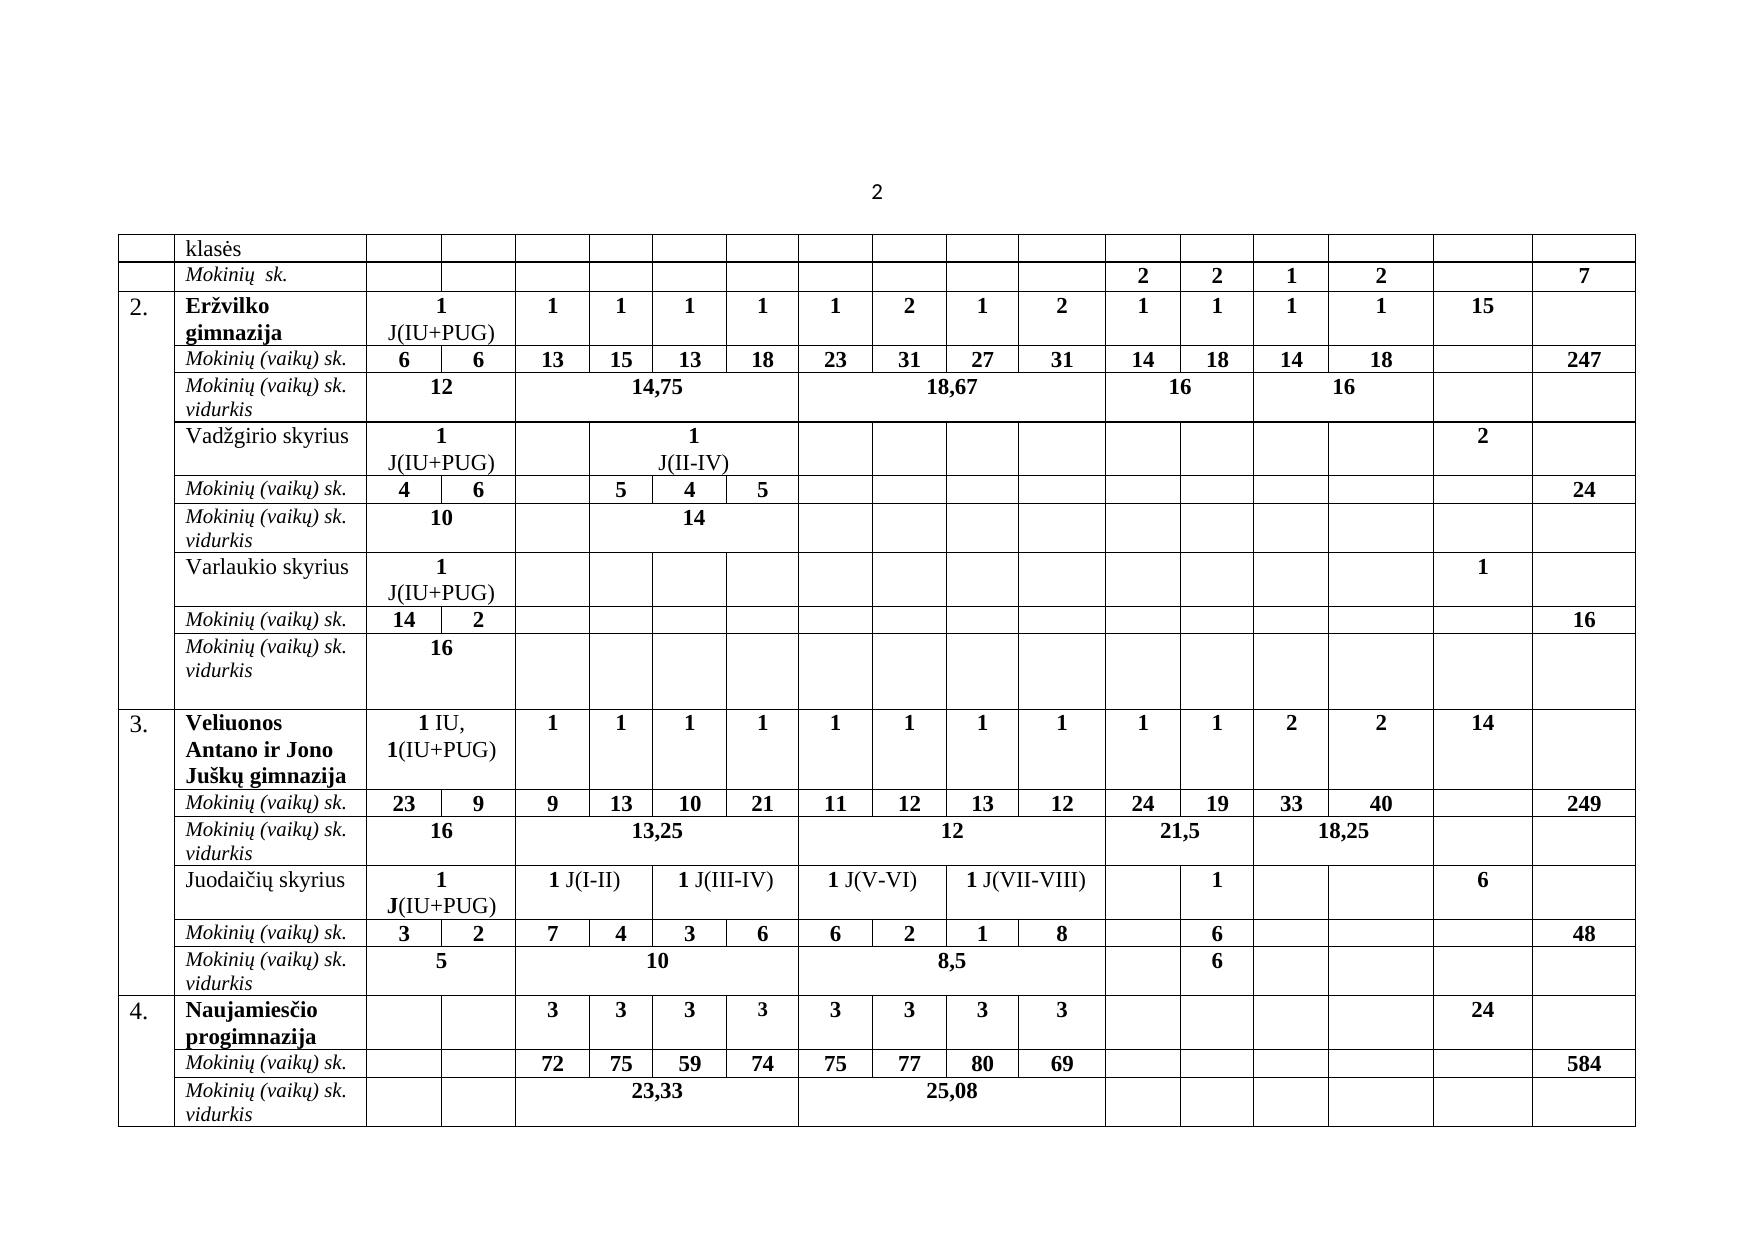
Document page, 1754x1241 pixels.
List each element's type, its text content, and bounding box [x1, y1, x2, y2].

table_cell [1181, 1050, 1253, 1077]
table_cell [1434, 235, 1532, 261]
table_cell [1019, 476, 1105, 503]
table_cell 1 [653, 710, 726, 788]
table_cell [1181, 996, 1253, 1049]
table_cell [1181, 553, 1253, 606]
table_cell [1181, 423, 1253, 475]
table_cell 584 [1533, 1050, 1635, 1077]
table_cell [1434, 1050, 1532, 1077]
table_cell [1106, 504, 1180, 552]
table_cell [1533, 373, 1635, 421]
table_cell 1 [1181, 292, 1253, 345]
table_cell Mokinių (vaikų) sk. [175, 1050, 366, 1077]
table_cell [873, 607, 946, 633]
table_cell [947, 235, 1018, 261]
table_cell 18,25 [1254, 817, 1433, 865]
table_cell [1106, 920, 1180, 946]
table_cell Mokinių (vaikų) sk. vidurkis [175, 373, 366, 421]
table_cell 3 [1019, 996, 1105, 1049]
table_cell 1 [799, 710, 872, 788]
table_cell 1 J(IU+PUG) [367, 292, 515, 345]
table_cell 9 [442, 790, 515, 816]
table_cell 12 [367, 373, 515, 421]
table_cell [727, 607, 798, 633]
table_cell klasės [175, 235, 366, 261]
table_cell 12 [873, 790, 946, 816]
table_cell [442, 996, 515, 1049]
table_cell 1 [799, 292, 872, 345]
table_cell [653, 607, 726, 633]
table_cell 1 [516, 710, 589, 788]
table_cell [1434, 920, 1532, 946]
table_cell [1533, 292, 1635, 345]
table_cell 23 [799, 346, 872, 372]
table_cell 4 [367, 476, 441, 503]
table_cell [1434, 1078, 1532, 1126]
table_cell 1 [727, 710, 798, 788]
table_cell [873, 476, 946, 503]
table_cell 13 [947, 790, 1018, 816]
table_cell [653, 263, 726, 291]
table_cell [1329, 1050, 1433, 1077]
table_cell [947, 634, 1018, 708]
table_cell 2 [442, 920, 515, 946]
table_cell [947, 504, 1018, 552]
table_cell 2. [119, 292, 174, 708]
table_cell 2 [1106, 263, 1180, 291]
table_cell [1106, 423, 1180, 475]
table_cell 12 [799, 817, 1105, 865]
table_cell 1 [1181, 866, 1253, 919]
table_cell 19 [1181, 790, 1253, 816]
table_cell 8,5 [799, 947, 1105, 995]
table_cell 14 [1434, 710, 1532, 788]
table_cell [1329, 476, 1433, 503]
table_cell [367, 263, 441, 291]
table_cell 24 [1434, 996, 1532, 1049]
table_cell 23,33 [516, 1078, 798, 1126]
table_cell 2 [873, 292, 946, 345]
table_cell [873, 263, 946, 291]
table_cell [119, 263, 174, 291]
table_cell [1019, 553, 1105, 606]
table_cell [1181, 235, 1253, 261]
table_cell [727, 634, 798, 708]
table_cell 1 [516, 292, 589, 345]
table_cell [516, 235, 589, 261]
table_cell [516, 553, 589, 606]
table_cell 1 IU, 1(IU+PUG) [367, 710, 515, 788]
table_cell [1329, 996, 1433, 1049]
table_cell [590, 235, 652, 261]
table_cell 14 [1106, 346, 1180, 372]
table_cell Mokinių (vaikų) sk. vidurkis [175, 504, 366, 552]
table_cell 1 J(IU+PUG) [367, 423, 515, 475]
table_cell Veliuonos Antano ir Jono Juškų gimnazija [175, 710, 366, 788]
table_cell [947, 263, 1018, 291]
table_cell [1434, 263, 1532, 291]
table_cell 25,08 [799, 1078, 1105, 1126]
table_cell 15 [590, 346, 652, 372]
table_cell 21,5 [1106, 817, 1253, 865]
table_cell [727, 553, 798, 606]
table_cell [653, 634, 726, 708]
table_cell [1181, 634, 1253, 708]
table_cell 31 [873, 346, 946, 372]
table_cell [1254, 504, 1328, 552]
table_cell [1329, 866, 1433, 919]
table_cell 16 [1254, 373, 1433, 421]
table_cell 1 [947, 920, 1018, 946]
table_cell [1329, 235, 1433, 261]
table_cell [1329, 607, 1433, 633]
table_cell [799, 634, 872, 708]
table_cell [367, 1078, 441, 1126]
table_cell 3 [516, 996, 589, 1049]
table_cell [1533, 504, 1635, 552]
table_cell [1533, 634, 1635, 708]
table_cell 31 [1019, 346, 1105, 372]
table_cell 3 [653, 920, 726, 946]
table_cell 18 [1329, 346, 1433, 372]
table_cell [1533, 423, 1635, 475]
table_cell 72 [516, 1050, 589, 1077]
table_cell [873, 235, 946, 261]
table_cell 4 [653, 476, 726, 503]
table_cell Juodaičių skyrius [175, 866, 366, 919]
table_cell [799, 476, 872, 503]
table_cell 77 [873, 1050, 946, 1077]
table_cell 1 J(IU+PUG) [367, 553, 515, 606]
table_cell [1329, 1078, 1433, 1126]
table_cell [516, 263, 589, 291]
table_cell [1254, 634, 1328, 708]
table_cell 13 [590, 790, 652, 816]
table_cell [367, 1050, 441, 1077]
table_cell [947, 607, 1018, 633]
table_cell [1533, 947, 1635, 995]
table_cell [590, 553, 652, 606]
table_cell 6 [442, 346, 515, 372]
table_cell [1019, 235, 1105, 261]
table_cell 14 [590, 504, 798, 552]
table_cell 75 [590, 1050, 652, 1077]
table_cell [1434, 504, 1532, 552]
table_cell [1181, 607, 1253, 633]
table_cell [1254, 1078, 1328, 1126]
table_cell [590, 607, 652, 633]
table_cell 24 [1106, 790, 1180, 816]
table_cell [1106, 866, 1180, 919]
table_cell 2 [1329, 710, 1433, 788]
table_cell 6 [367, 346, 441, 372]
table_cell 3 [367, 920, 441, 946]
table_cell [1254, 1050, 1328, 1077]
table_cell 18 [1181, 346, 1253, 372]
table_cell [1254, 866, 1328, 919]
table_cell [1181, 476, 1253, 503]
table_cell 10 [516, 947, 798, 995]
table_cell [1106, 634, 1180, 708]
table_cell [1019, 423, 1105, 475]
table_cell [1254, 607, 1328, 633]
table_cell 1 [1181, 710, 1253, 788]
table_cell 16 [367, 817, 515, 865]
table_cell [1254, 553, 1328, 606]
table_cell Varlaukio skyrius [175, 553, 366, 606]
table_cell 10 [653, 790, 726, 816]
table_cell 13 [516, 346, 589, 372]
table_cell [1106, 996, 1180, 1049]
table_cell Vadžgirio skyrius [175, 423, 366, 475]
table_cell [873, 504, 946, 552]
table_cell [1106, 607, 1180, 633]
table_cell [1533, 553, 1635, 606]
table_cell [799, 263, 872, 291]
table_cell 13,25 [516, 817, 798, 865]
table_cell 6 [442, 476, 515, 503]
table_cell 4 [590, 920, 652, 946]
table_cell 3. [119, 710, 174, 995]
table_cell 6 [727, 920, 798, 946]
table_cell 3 [590, 996, 652, 1049]
table_cell [1329, 920, 1433, 946]
table_cell 33 [1254, 790, 1328, 816]
table_cell [516, 634, 589, 708]
table_cell Mokinių (vaikų) sk. vidurkis [175, 1078, 366, 1126]
table_cell [367, 235, 441, 261]
table_cell [590, 634, 652, 708]
table_cell Mokinių (vaikų) sk. vidurkis [175, 817, 366, 865]
table_cell 1 J(II-IV) [590, 423, 798, 475]
table_cell 14,75 [516, 373, 798, 421]
table_cell 24 [1533, 476, 1635, 503]
table_cell [1106, 476, 1180, 503]
table_cell 18 [727, 346, 798, 372]
table_cell 5 [367, 947, 515, 995]
table_cell [1533, 817, 1635, 865]
table_cell 1 [947, 710, 1018, 788]
table_cell [1019, 263, 1105, 291]
table_cell [1533, 710, 1635, 788]
table_cell 74 [727, 1050, 798, 1077]
table_cell Mokinių (vaikų) sk. vidurkis [175, 634, 366, 708]
table_cell [1106, 235, 1180, 261]
table_cell Mokinių (vaikų) sk. vidurkis [175, 947, 366, 995]
table_cell [367, 996, 441, 1049]
table_cell [1434, 346, 1532, 372]
table_cell [799, 504, 872, 552]
table_cell [516, 504, 589, 552]
table_cell 18,67 [799, 373, 1105, 421]
table_cell Eržvilko gimnazija [175, 292, 366, 345]
table_cell 7 [516, 920, 589, 946]
table_cell Mokinių sk. [175, 263, 366, 291]
table_cell 9 [516, 790, 589, 816]
table_cell 3 [653, 996, 726, 1049]
table_cell 1 J(III-IV) [653, 866, 798, 919]
table_cell 1 [947, 292, 1018, 345]
table_cell 1 [1434, 553, 1532, 606]
table_cell 23 [367, 790, 441, 816]
table_cell [947, 476, 1018, 503]
table_cell 2 [1434, 423, 1532, 475]
table_cell [727, 235, 798, 261]
table_cell [1106, 1050, 1180, 1077]
table_cell [1434, 947, 1532, 995]
table_cell [1434, 790, 1532, 816]
table_cell 1 [1254, 292, 1328, 345]
table_cell Mokinių (vaikų) sk. [175, 790, 366, 816]
table_cell [1533, 1078, 1635, 1126]
table_cell 1 J(I-II) [516, 866, 652, 919]
table_cell 16 [367, 634, 515, 708]
table_cell [873, 634, 946, 708]
table_cell 3 [799, 996, 872, 1049]
table_cell 2 [1181, 263, 1253, 291]
table_cell 6 [799, 920, 872, 946]
table_cell [1019, 634, 1105, 708]
table_cell 3 [727, 996, 798, 1049]
table_cell 2 [1329, 263, 1433, 291]
table_cell 1 [873, 710, 946, 788]
table_cell 14 [1254, 346, 1328, 372]
table_cell 75 [799, 1050, 872, 1077]
table_cell [1329, 423, 1433, 475]
table_cell [590, 263, 652, 291]
table_cell 249 [1533, 790, 1635, 816]
table_cell 27 [947, 346, 1018, 372]
table_cell 11 [799, 790, 872, 816]
table_cell [947, 553, 1018, 606]
table_cell [1019, 607, 1105, 633]
table_cell [1434, 607, 1532, 633]
table_cell [1254, 235, 1328, 261]
table_cell [799, 235, 872, 261]
table_cell [1533, 235, 1635, 261]
table_cell 1 [590, 292, 652, 345]
table_cell 1 J(V-VI) [799, 866, 946, 919]
table_cell [653, 235, 726, 261]
table_cell 69 [1019, 1050, 1105, 1077]
table_cell [1254, 996, 1328, 1049]
table_cell [1533, 866, 1635, 919]
table_cell 14 [367, 607, 441, 633]
table_cell [516, 607, 589, 633]
table_cell [1434, 634, 1532, 708]
table_cell [873, 553, 946, 606]
table_cell Mokinių (vaikų) sk. [175, 920, 366, 946]
table_cell [1434, 476, 1532, 503]
table_cell [799, 607, 872, 633]
table_cell [516, 423, 589, 475]
table_cell [1329, 947, 1433, 995]
table_cell 2 [1019, 292, 1105, 345]
table_cell 10 [367, 504, 515, 552]
table_cell 1 J(VII-VIII) [947, 866, 1105, 919]
table_cell 1 [1329, 292, 1433, 345]
table_cell [1181, 504, 1253, 552]
table_cell Mokinių (vaikų) sk. [175, 476, 366, 503]
table_cell [1434, 373, 1532, 421]
table_cell Mokinių (vaikų) sk. [175, 346, 366, 372]
table_cell [442, 1050, 515, 1077]
table_cell [799, 553, 872, 606]
table_cell [119, 235, 174, 261]
table_cell 1 [653, 292, 726, 345]
table_cell [442, 1078, 515, 1126]
table_cell [1106, 553, 1180, 606]
table_cell [1254, 476, 1328, 503]
table_cell 1 [1254, 263, 1328, 291]
table_cell 1 [1019, 710, 1105, 788]
table_cell 2 [873, 920, 946, 946]
table_cell [1106, 1078, 1180, 1126]
table_cell 3 [947, 996, 1018, 1049]
table_cell 6 [1434, 866, 1532, 919]
table_cell 13 [653, 346, 726, 372]
table_cell [1254, 423, 1328, 475]
table_cell 16 [1106, 373, 1253, 421]
table_cell [727, 263, 798, 291]
table_cell [1106, 947, 1180, 995]
table_cell [1329, 504, 1433, 552]
table_cell 5 [590, 476, 652, 503]
table_cell 48 [1533, 920, 1635, 946]
table_cell [442, 263, 515, 291]
table_cell [1533, 996, 1635, 1049]
table_cell 5 [727, 476, 798, 503]
table_cell [1254, 947, 1328, 995]
table_cell [799, 423, 872, 475]
table_cell 7 [1533, 263, 1635, 291]
table_cell [653, 553, 726, 606]
table_cell 59 [653, 1050, 726, 1077]
table_cell 8 [1019, 920, 1105, 946]
table_cell 1 [590, 710, 652, 788]
table_cell 6 [1181, 947, 1253, 995]
table_cell [1329, 553, 1433, 606]
table_cell 1 J(IU+PUG) [367, 866, 515, 919]
table_cell Mokinių (vaikų) sk. [175, 607, 366, 633]
table_cell [442, 235, 515, 261]
table_cell [1329, 634, 1433, 708]
table_cell Naujamiesčio progimnazija [175, 996, 366, 1049]
table_cell 2 [442, 607, 515, 633]
table_cell [1181, 1078, 1253, 1126]
table_cell [1019, 504, 1105, 552]
table_cell 16 [1533, 607, 1635, 633]
table_cell 247 [1533, 346, 1635, 372]
table_cell 1 [1106, 710, 1180, 788]
table_cell 3 [873, 996, 946, 1049]
table_cell 12 [1019, 790, 1105, 816]
table_cell 1 [727, 292, 798, 345]
table_cell 1 [1106, 292, 1180, 345]
table_cell [947, 423, 1018, 475]
table_cell 4. [119, 996, 174, 1126]
table_cell [516, 476, 589, 503]
table_cell 15 [1434, 292, 1532, 345]
table_cell [1434, 817, 1532, 865]
table_cell 2 [1254, 710, 1328, 788]
table_cell 6 [1181, 920, 1253, 946]
table_cell [1254, 920, 1328, 946]
table_cell 80 [947, 1050, 1018, 1077]
table_cell [873, 423, 946, 475]
table_cell 40 [1329, 790, 1433, 816]
table_cell 21 [727, 790, 798, 816]
